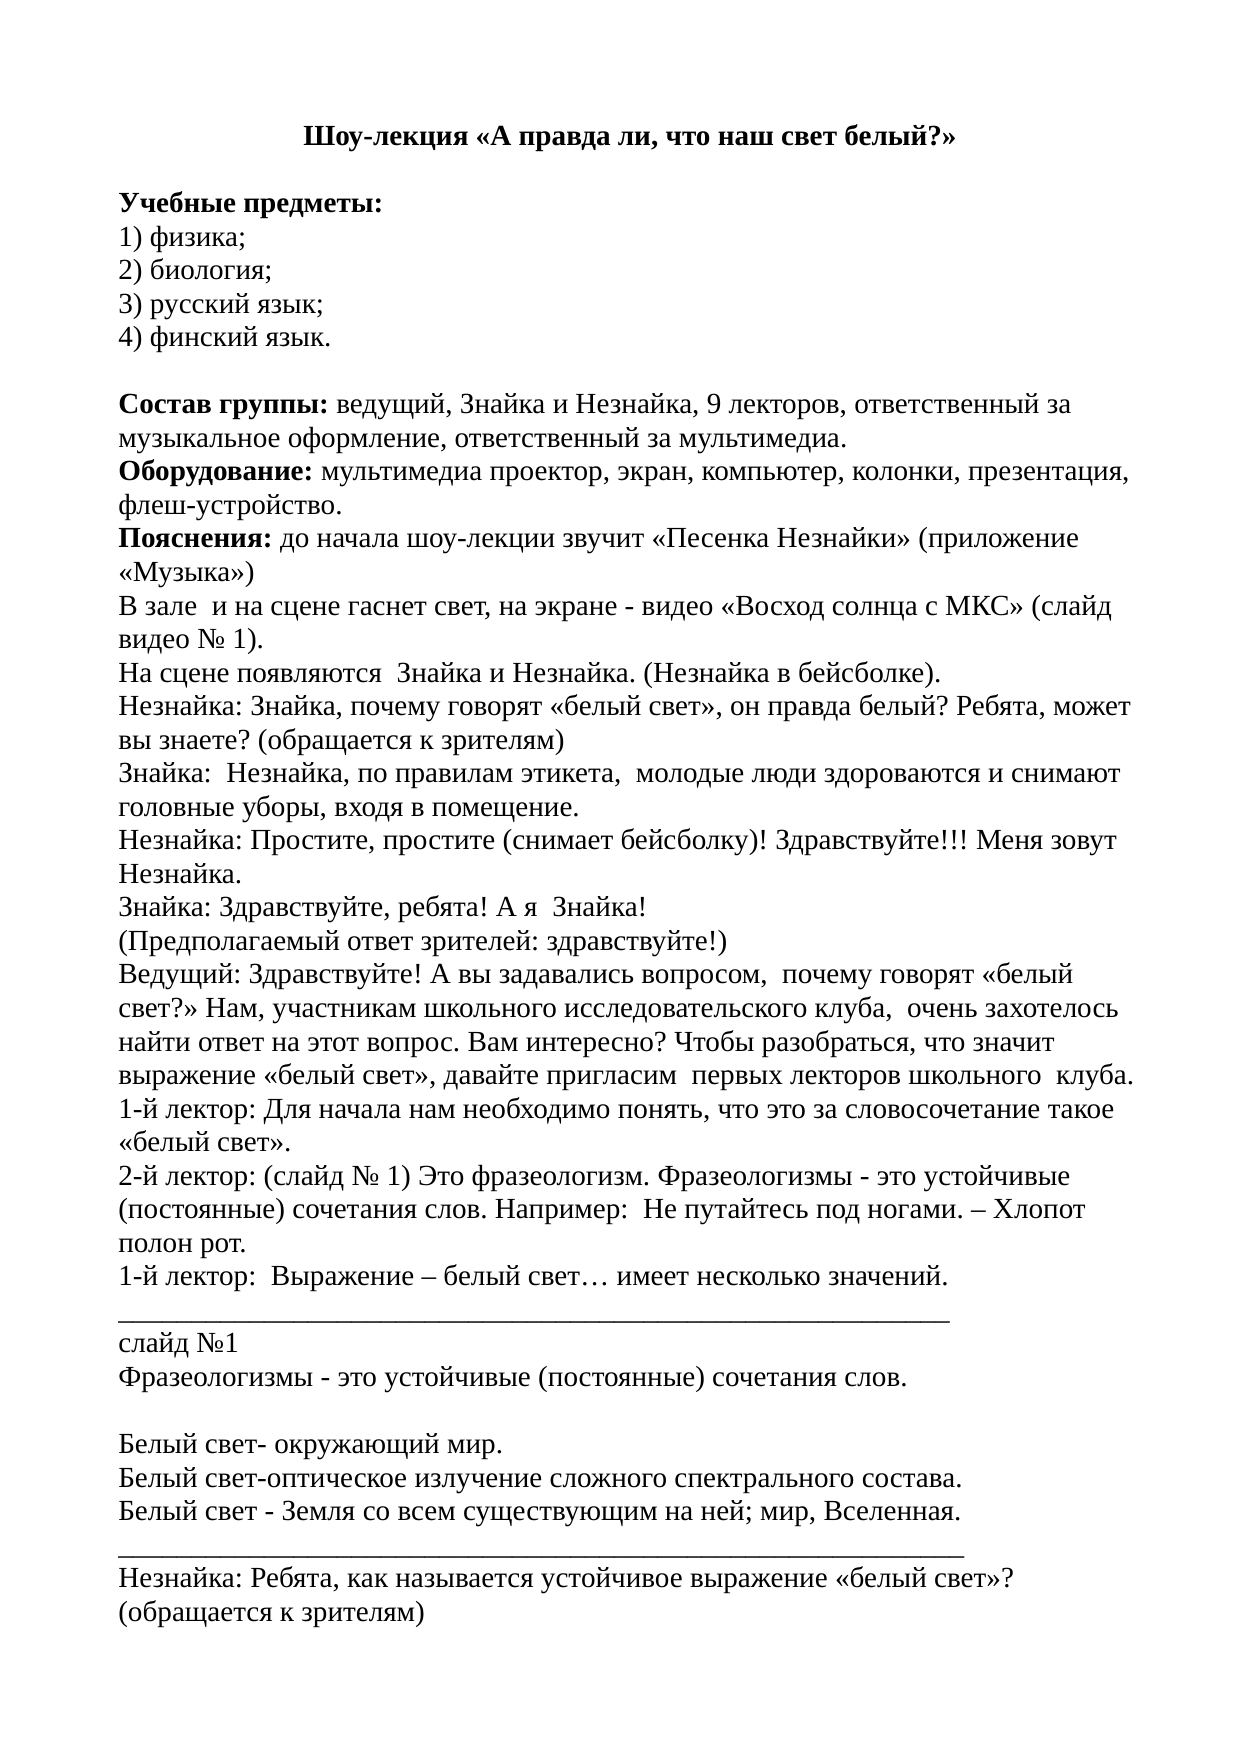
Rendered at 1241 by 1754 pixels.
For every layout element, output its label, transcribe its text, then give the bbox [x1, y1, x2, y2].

text Знайка: Незнайка, по правилам этикета, молодые люди здороваются и снимают головные уборы, входя в помещение. [118, 755, 1142, 822]
text Фразеологизмы - это устойчивые (постоянные) сочетания слов. [118, 1359, 1142, 1393]
text 2-й лектор: (слайд № 1) Это фразеологизм. Фразеологизмы - это устойчивые (постоянные) сочетания слов. Например: Не путайтесь под ногами. – Хлопот полон рот. [118, 1158, 1142, 1258]
text Белый свет - Земля со всем существующим на ней; мир, Вселенная. [118, 1493, 1142, 1527]
text 1) физика; [118, 219, 1142, 252]
text 1-й лектор: Выражение – белый свет… имеет несколько значений. [118, 1258, 1142, 1292]
text Пояснения: до начала шоу-лекции звучит «Песенка Незнайки» (приложение «Музыка») [118, 521, 1142, 588]
text Белый свет- окружающий мир. Белый свет-оптическое излучение сложного спектрального состава. [118, 1426, 1142, 1493]
text 4) финский язык. [118, 319, 1142, 353]
text Незнайка: Ребята, как называется устойчивое выражение «белый свет»? (обращается к зрителям) [118, 1560, 1142, 1627]
text Учебные предметы: [118, 185, 1142, 219]
text Оборудование: мультимедиа проектор, экран, компьютер, колонки, презентация, флеш-устройство. [118, 453, 1142, 521]
text На сцене появляются Знайка и Незнайка. (Незнайка в бейсболке). [118, 655, 1142, 688]
text __________________________________________________________ [118, 1527, 1142, 1560]
text Шоу-лекция «А правда ли, что наш свет белый?» [118, 118, 1142, 152]
text Незнайка: Знайка, почему говорят «белый свет», он правда белый? Ребята, может вы знаете? (обращается к зрителям) [118, 688, 1142, 755]
text В зале и на сцене гаснет свет, на экране - видео «Восход солнца с МКС» (слайд видео № 1). [118, 588, 1142, 655]
text Знайка: Здравствуйте, ребята! А я Знайка! [118, 889, 1142, 923]
text (Предполагаемый ответ зрителей: здравствуйте!) [118, 923, 1142, 957]
text _________________________________________________________ [118, 1292, 1142, 1326]
text слайд №1 [118, 1326, 1142, 1359]
text Ведущий: Здравствуйте! А вы задавались вопросом, почему говорят «белый свет?» Нам, участникам школьного исследовательского клуба, очень захотелось найти ответ на этот вопрос. Вам интересно? Чтобы разобраться, что значит выражение «белый свет», давайте пригласим первых лекторов школьного клуба. [118, 957, 1142, 1091]
text 1-й лектор: Для начала нам необходимо понять, что это за словосочетание такое «белый свет». [118, 1091, 1142, 1158]
text Незнайка: Простите, простите (снимает бейсболку)! Здравствуйте!!! Меня зовут Незнайка. [118, 822, 1142, 889]
text 3) русский язык; [118, 286, 1142, 319]
text Состав группы: ведущий, Знайка и Незнайка, 9 лекторов, ответственный за музыкальное оформление, ответственный за мультимедиа. [118, 386, 1142, 453]
text 2) биология; [118, 252, 1142, 286]
